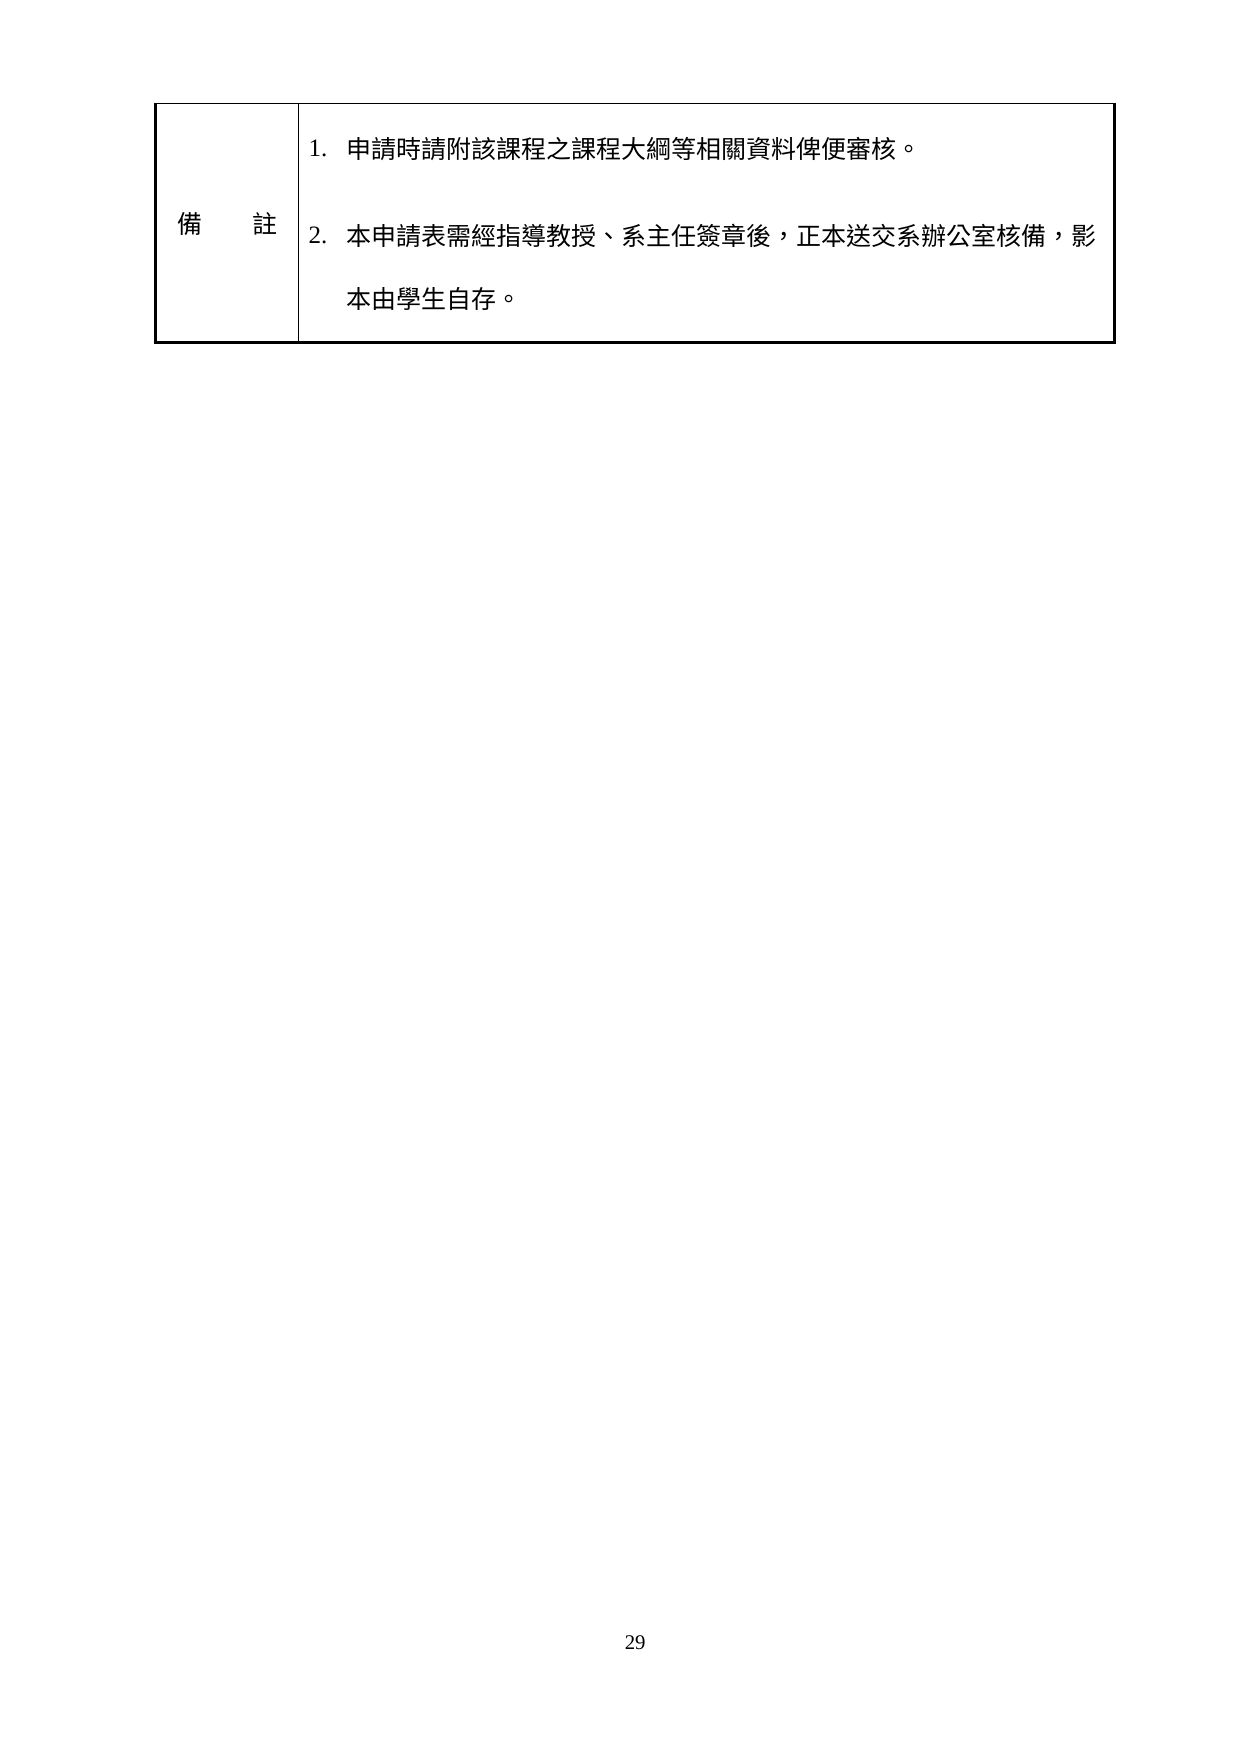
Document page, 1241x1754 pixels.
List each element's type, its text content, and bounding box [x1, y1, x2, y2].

table_cell 備 註 [157, 104, 298, 341]
table_cell 申請時請附該課程之課程大綱等相關資料俾便審核。 本申請表需經指導教授、系主任簽章後，正本送交系辦公室核備，影本由學生自存。 [299, 104, 1113, 341]
